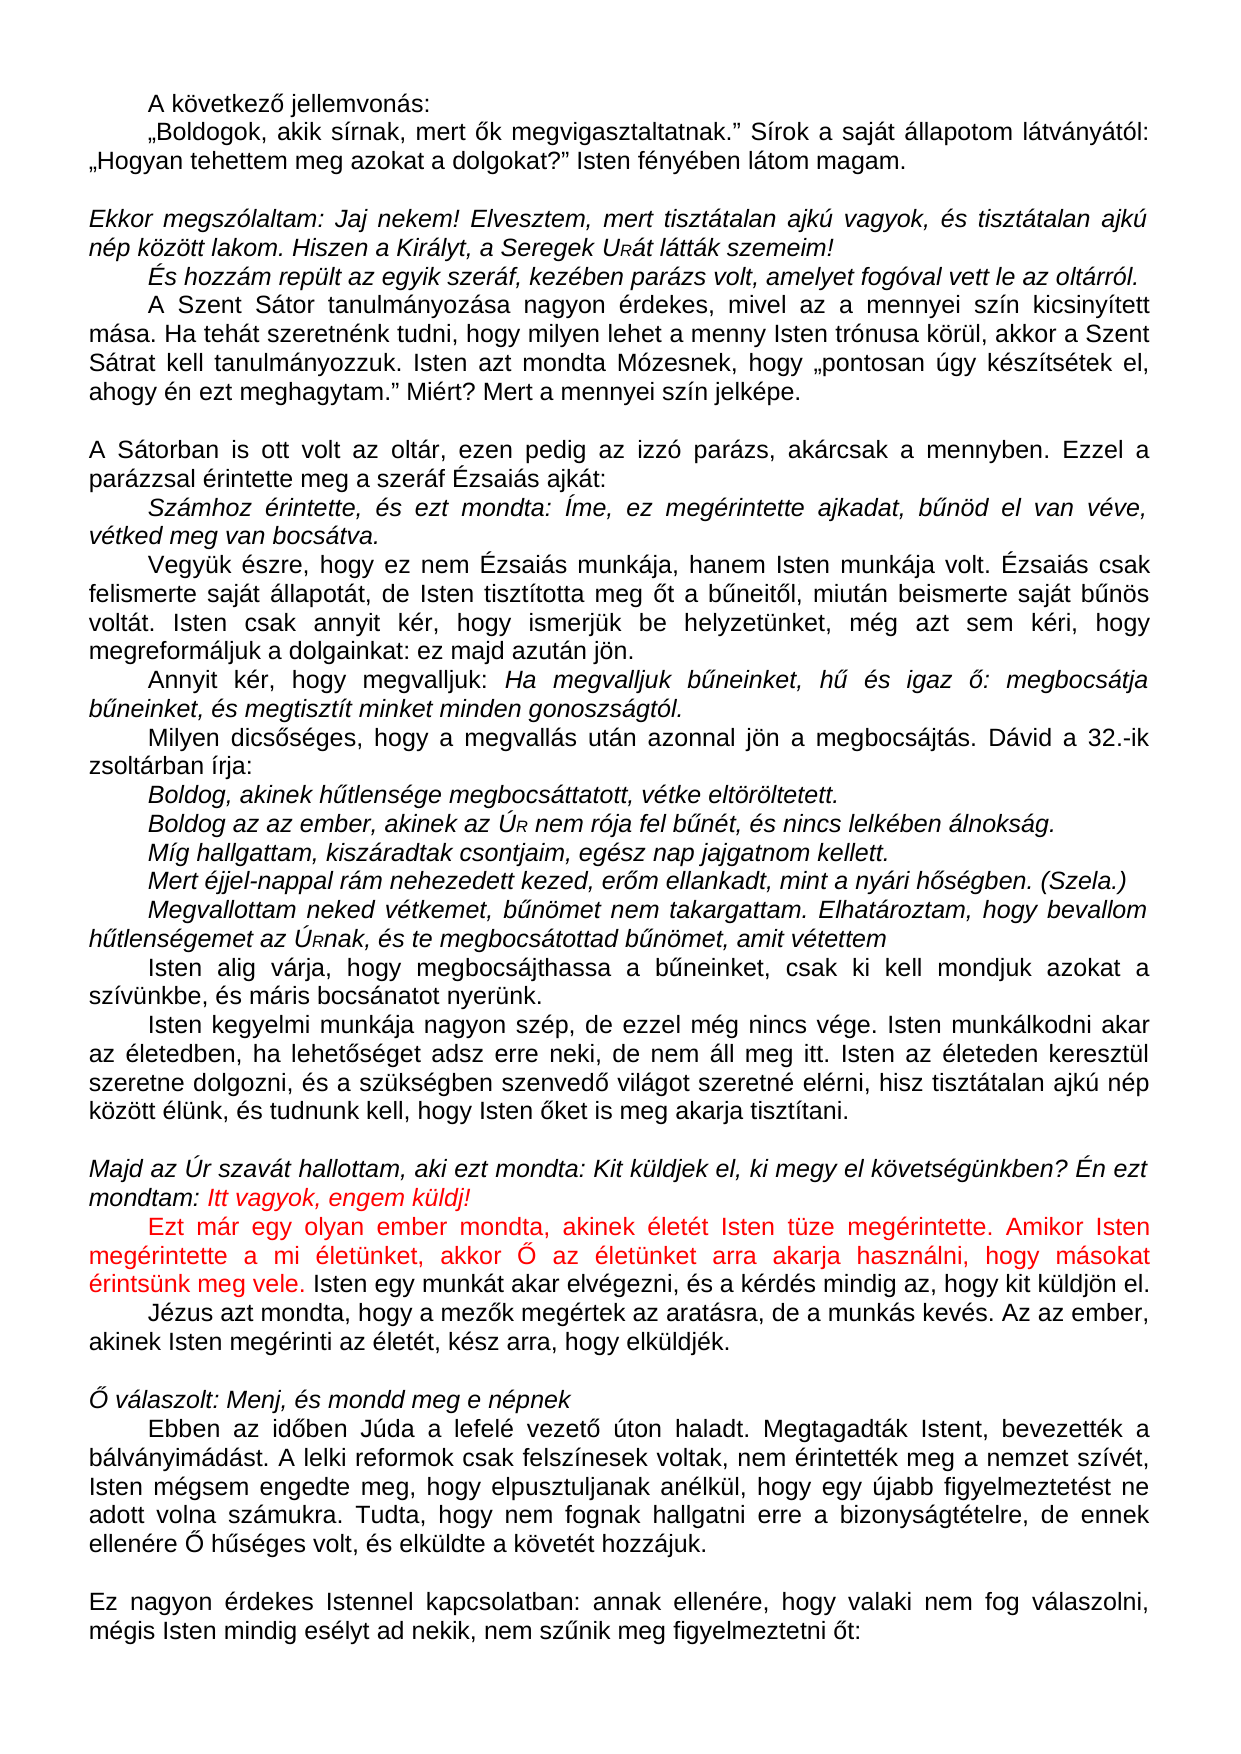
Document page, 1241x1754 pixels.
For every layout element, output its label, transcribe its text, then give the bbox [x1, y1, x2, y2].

text Boldog, akinek hűtlensége megbocsáttatott, vétke eltöröltetett. [88, 780, 1152, 809]
text „Boldogok, akik sírnak, mert ők megvigasztaltatnak.” Sírok a saját állapotom látványától: „Hogyan tehettem meg azokat a dolgokat?” Isten fényében látom magam. [88, 117, 1152, 175]
text Mert éjjel-nappal rám nehezedett kezed, erőm ellankadt, mint a nyári hőségben. (Szela.) [88, 866, 1152, 895]
text Ő válaszolt: Menj, és mondd meg e népnek [88, 1385, 1152, 1414]
text Isten alig várja, hogy megbocsájthassa a bűneinket, csak ki kell mondjuk azokat a szívünkbe, és máris bocsánatot nyerünk. [88, 952, 1152, 1010]
text Ezt már egy olyan ember mondta, akinek életét Isten tüze megérintette. Amikor Isten megérintette a mi életünket, akkor Ő az életünket arra akarja használni, hogy másokat érintsünk meg vele. Isten egy munkát akar elvégezni, és a kérdés mindig az, hogy kit küldjön el. [88, 1212, 1152, 1298]
text És hozzám repült az egyik szeráf, kezében parázs volt, amelyet fogóval vett le az oltárról. [88, 262, 1152, 291]
text Ebben az időben Júda a lefelé vezető úton haladt. Megtagadták Istent, bevezették a bálványimádást. A lelki reformok csak felszínesek voltak, nem érintették meg a nemzet szívét, Isten mégsem engedte meg, hogy elpusztuljanak anélkül, hogy egy újabb figyelmeztetést ne adott volna számukra. Tudta, hogy nem fognak hallgatni erre a bizonyságtételre, de ennek ellenére Ő hűséges volt, és elküldte a követét hozzájuk. [88, 1414, 1152, 1558]
text Vegyük észre, hogy ez nem Ézsaiás munkája, hanem Isten munkája volt. Ézsaiás csak felismerte saját állapotát, de Isten tisztította meg őt a bűneitől, miután beismerte saját bűnös voltát. Isten csak annyit kér, hogy ismerjük be helyzetünket, még azt sem kéri, hogy megreformáljuk a dolgainkat: ez majd azután jön. [88, 550, 1152, 665]
text Míg hallgattam, kiszáradtak csontjaim, egész nap jajgatnom kellett. [88, 837, 1152, 866]
text Boldog az az ember, akinek az Úr nem rója fel bűnét, és nincs lelkében álnokság. [88, 809, 1152, 837]
text Ez nagyon érdekes Istennel kapcsolatban: annak ellenére, hogy valaki nem fog válaszolni, mégis Isten mindig esélyt ad nekik, nem szűnik meg figyelmeztetni őt: [88, 1587, 1152, 1645]
text Annyit kér, hogy megvalljuk: Ha megvalljuk bűneinket, hű és igaz ő: megbocsátja bűneinket, és megtisztít minket minden gonoszságtól. [88, 665, 1152, 722]
text A Sátorban is ott volt az oltár, ezen pedig az izzó parázs, akárcsak a mennyben. Ezzel a parázzsal érintette meg a szeráf Ézsaiás ajkát: [88, 435, 1152, 492]
text Majd az Úr szavát hallottam, aki ezt mondta: Kit küldjek el, ki megy el követségünkben? Én ezt mondtam: Itt vagyok, engem küldj! [88, 1154, 1152, 1212]
text Isten kegyelmi munkája nagyon szép, de ezzel még nincs vége. Isten munkálkodni akar az életedben, ha lehetőséget adsz erre neki, de nem áll meg itt. Isten az életeden keresztül szeretne dolgozni, és a szükségben szenvedő világot szeretné elérni, hisz tisztátalan ajkú nép között élünk, és tudnunk kell, hogy Isten őket is meg akarja tisztítani. [88, 1010, 1152, 1125]
text Milyen dicsőséges, hogy a megvallás után azonnal jön a megbocsájtás. Dávid a 32.-ik zsoltárban írja: [88, 722, 1152, 780]
text Számhoz érintette, és ezt mondta: Íme, ez megérintette ajkadat, bűnöd el van véve, vétked meg van bocsátva. [88, 492, 1152, 550]
text A Szent Sátor tanulmányozása nagyon érdekes, mivel az a mennyei szín kicsinyített mása. Ha tehát szeretnénk tudni, hogy milyen lehet a menny Isten trónusa körül, akkor a Szent Sátrat kell tanulmányozzuk. Isten azt mondta Mózesnek, hogy „pontosan úgy készítsétek el, ahogy én ezt meghagytam.” Miért? Mert a mennyei szín jelképe. [88, 291, 1152, 406]
text Megvallottam neked vétkemet, bűnömet nem takargattam. Elhatároztam, hogy bevallom hűtlenségemet az Úrnak, és te megbocsátottad bűnömet, amit vétettem [88, 895, 1152, 952]
text A következő jellemvonás: [88, 88, 1152, 117]
text Ekkor megszólaltam: Jaj nekem! Elvesztem, mert tisztátalan ajkú vagyok, és tisztátalan ajkú nép között lakom. Hiszen a Királyt, a Seregek Urát látták szemeim! [88, 204, 1152, 262]
text Jézus azt mondta, hogy a mezők megértek az aratásra, de a munkás kevés. Az az ember, akinek Isten megérinti az életét, kész arra, hogy elküldjék. [88, 1298, 1152, 1356]
